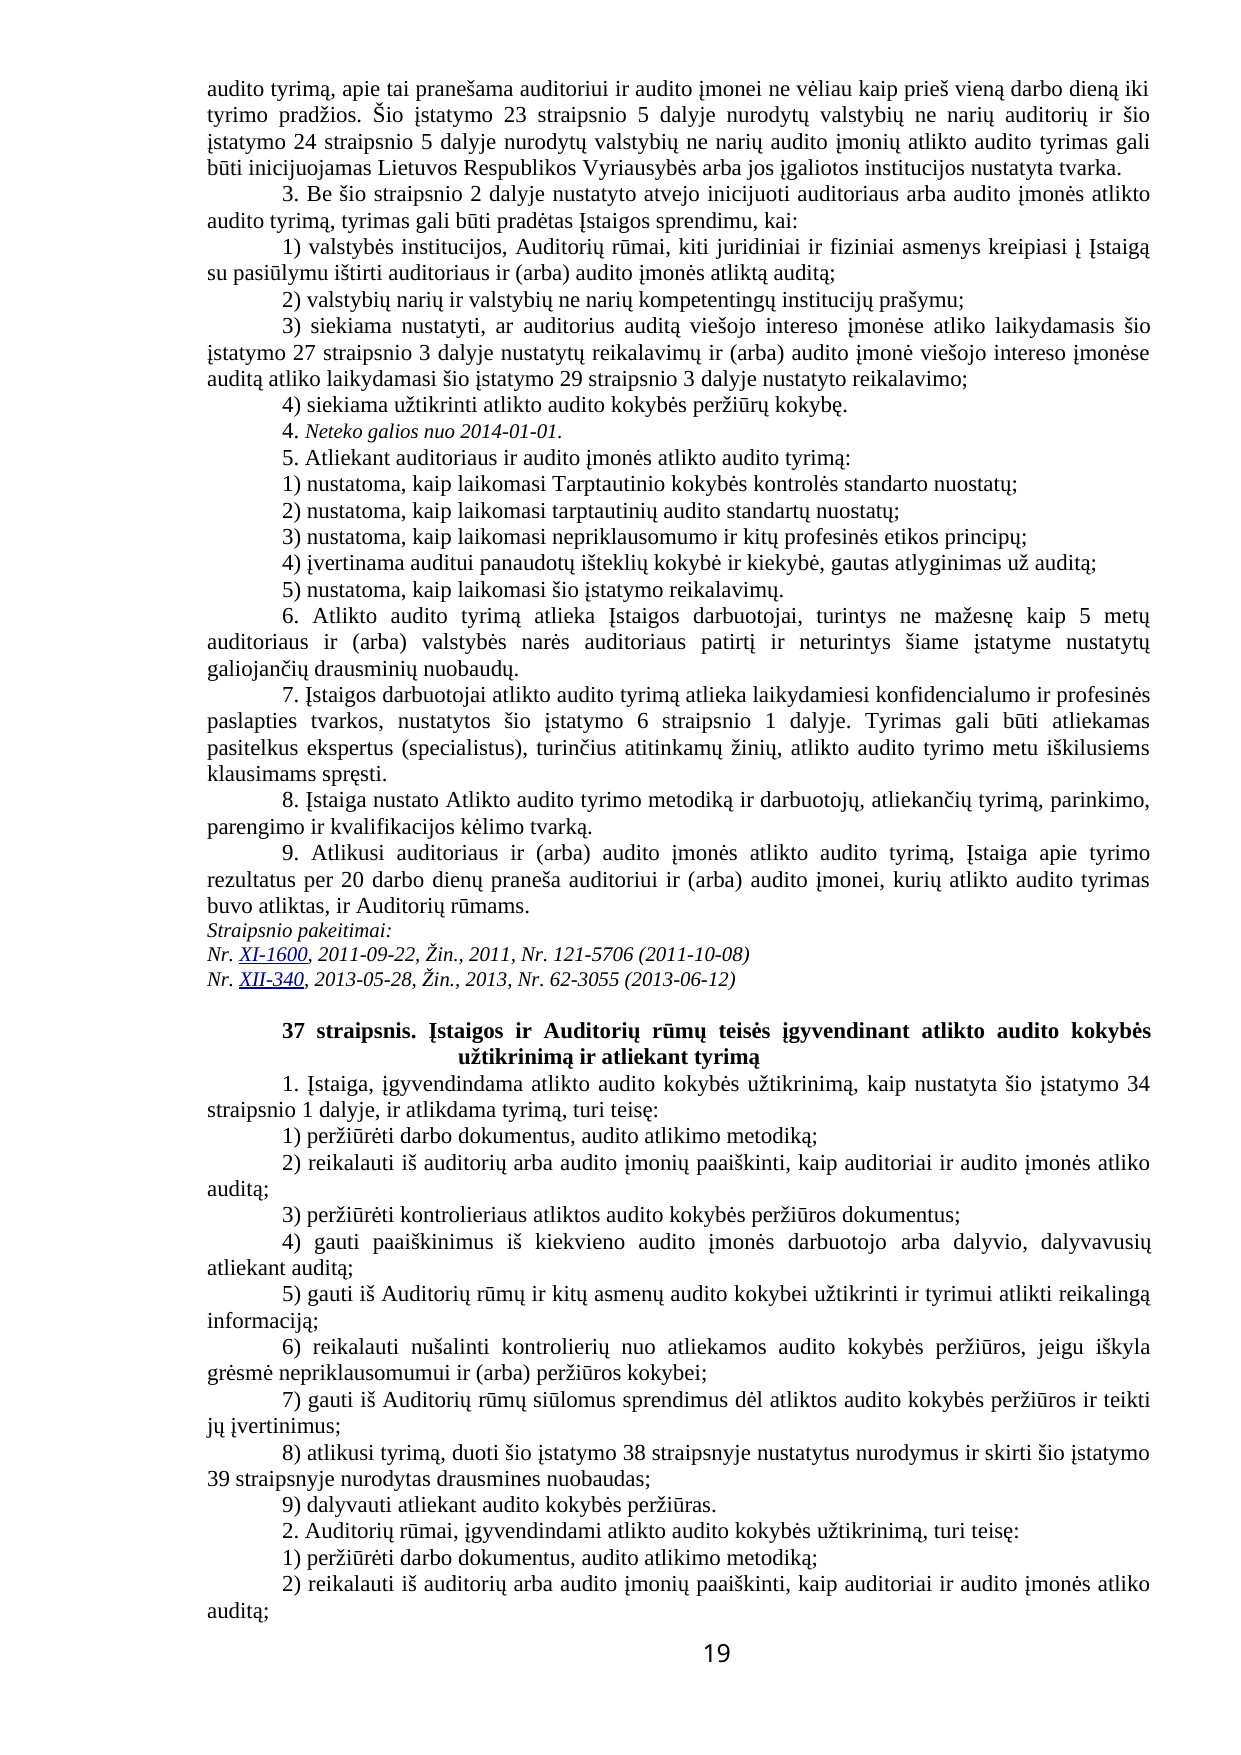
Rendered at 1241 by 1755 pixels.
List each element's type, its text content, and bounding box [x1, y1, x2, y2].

text 9. Atlikusi auditoriaus ir (arba) audito įmonės atlikto audito tyrimą, Įstaiga apie tyrimo rezultatus per 20 darbo dienų praneša auditoriui ir (arba) audito įmonei, kurių atlikto audito tyrimas buvo atliktas, ir Auditorių rūmams. [207, 839, 1152, 918]
text 8) atlikusi tyrimą, duoti šio įstatymo 38 straipsnyje nustatytus nurodymus ir skirti šio įstatymo 39 straipsnyje nurodytas drausmines nuobaudas; [207, 1438, 1152, 1491]
text Straipsnio pakeitimai: [207, 918, 1152, 942]
text 7. Įstaigos darbuotojai atlikto audito tyrimą atlieka laikydamiesi konfidencialumo ir profesinės paslapties tvarkos, nustatytos šio įstatymo 6 straipsnio 1 dalyje. Tyrimas gali būti atliekamas pasitelkus ekspertus (specialistus), turinčius atitinkamų žinių, atlikto audito tyrimo metu iškilusiems klausimams spręsti. [207, 681, 1152, 787]
text 37 straipsnis. Įstaigos ir Auditorių rūmų teisės įgyvendinant atlikto audito kokybės užtikrinimą ir atliekant tyrimą [282, 1017, 1152, 1069]
text 2) reikalauti iš auditorių arba audito įmonių paaiškinti, kaip auditoriai ir audito įmonės atliko auditą; [207, 1570, 1152, 1623]
text 5) nustatoma, kaip laikomasi šio įstatymo reikalavimų. [207, 576, 1152, 602]
text 4) įvertinama auditui panaudotų išteklių kokybė ir kiekybė, gautas atlyginimas už auditą; [207, 549, 1152, 576]
text 2) reikalauti iš auditorių arba audito įmonių paaiškinti, kaip auditoriai ir audito įmonės atliko auditą; [207, 1149, 1152, 1201]
text 4) siekiama užtikrinti atlikto audito kokybės peržiūrų kokybę. [207, 391, 1152, 418]
text 1) peržiūrėti darbo dokumentus, audito atlikimo metodiką; [207, 1122, 1152, 1149]
text 8. Įstaiga nustato Atlikto audito tyrimo metodiką ir darbuotojų, atliekančių tyrimą, parinkimo, parengimo ir kvalifikacijos kėlimo tvarką. [207, 787, 1152, 839]
text 7) gauti iš Auditorių rūmų siūlomus sprendimus dėl atliktos audito kokybės peržiūros ir teikti jų įvertinimus; [207, 1386, 1152, 1438]
text 1) valstybės institucijos, Auditorių rūmai, kiti juridiniai ir fiziniai asmenys kreipiasi į Įstaigą su pasiūlymu ištirti auditoriaus ir (arba) audito įmonės atliktą auditą; [207, 233, 1152, 286]
text Nr. XII-340, 2013-05-28, Žin., 2013, Nr. 62-3055 (2013-06-12) [207, 966, 1152, 991]
text 3) nustatoma, kaip laikomasi nepriklausomumo ir kitų profesinės etikos principų; [207, 523, 1152, 549]
text 1) nustatoma, kaip laikomasi Tarptautinio kokybės kontrolės standarto nuostatų; [207, 470, 1152, 497]
text 6. Atlikto audito tyrimą atlieka Įstaigos darbuotojai, turintys ne mažesnę kaip 5 metų auditoriaus ir (arba) valstybės narės auditoriaus patirtį ir neturintys šiame įstatyme nustatytų galiojančių drausminių nuobaudų. [207, 602, 1152, 681]
subtitle 1. Įstaiga, įgyvendindama atlikto audito kokybės užtikrinimą, kaip nustatyta šio įstatymo 34 straipsnio 1 dalyje, ir atlikdama tyrimą, turi teisę: [207, 1069, 1152, 1122]
text audito tyrimą, apie tai pranešama auditoriui ir audito įmonei ne vėliau kaip prieš vieną darbo dieną iki tyrimo pradžios. Šio įstatymo 23 straipsnio 5 dalyje nurodytų valstybių ne narių auditorių ir šio įstatymo 24 straipsnio 5 dalyje nurodytų valstybių ne narių audito įmonių atlikto audito tyrimas gali būti inicijuojamas Lietuvos Respublikos Vyriausybės arba jos įgaliotos institucijos nustatyta tvarka. [207, 75, 1152, 180]
text 3) siekiama nustatyti, ar auditorius auditą viešojo intereso įmonėse atliko laikydamasis šio įstatymo 27 straipsnio 3 dalyje nustatytų reikalavimų ir (arba) audito įmonė viešojo intereso įmonėse auditą atliko laikydamasi šio įstatymo 29 straipsnio 3 dalyje nustatyto reikalavimo; [207, 312, 1152, 391]
text 2) nustatoma, kaip laikomasi tarptautinių audito standartų nuostatų; [207, 497, 1152, 523]
text 3. Be šio straipsnio 2 dalyje nustatyto atvejo inicijuoti auditoriaus arba audito įmonės atlikto audito tyrimą, tyrimas gali būti pradėtas Įstaigos sprendimu, kai: [207, 180, 1152, 233]
text 5) gauti iš Auditorių rūmų ir kitų asmenų audito kokybei užtikrinti ir tyrimui atlikti reikalingą informaciją; [207, 1280, 1152, 1333]
text 2) valstybių narių ir valstybių ne narių kompetentingų institucijų prašymu; [207, 286, 1152, 312]
text 4. Neteko galios nuo 2014-01-01. [207, 418, 1152, 444]
text Nr. XI-1600, 2011-09-22, Žin., 2011, Nr. 121-5706 (2011-10-08) [207, 942, 1152, 966]
text 9) dalyvauti atliekant audito kokybės peržiūras. [207, 1491, 1152, 1518]
text 5. Atliekant auditoriaus ir audito įmonės atlikto audito tyrimą: [207, 444, 1152, 470]
subtitle 2. Auditorių rūmai, įgyvendindami atlikto audito kokybės užtikrinimą, turi teisę: [207, 1518, 1152, 1544]
text 6) reikalauti nušalinti kontrolierių nuo atliekamos audito kokybės peržiūros, jeigu iškyla grėsmė nepriklausomumui ir (arba) peržiūros kokybei; [207, 1333, 1152, 1386]
text 4) gauti paaiškinimus iš kiekvieno audito įmonės darbuotojo arba dalyvio, dalyvavusių atliekant auditą; [207, 1228, 1152, 1280]
text 3) peržiūrėti kontrolieriaus atliktos audito kokybės peržiūros dokumentus; [207, 1201, 1152, 1228]
text 1) peržiūrėti darbo dokumentus, audito atlikimo metodiką; [207, 1544, 1152, 1570]
